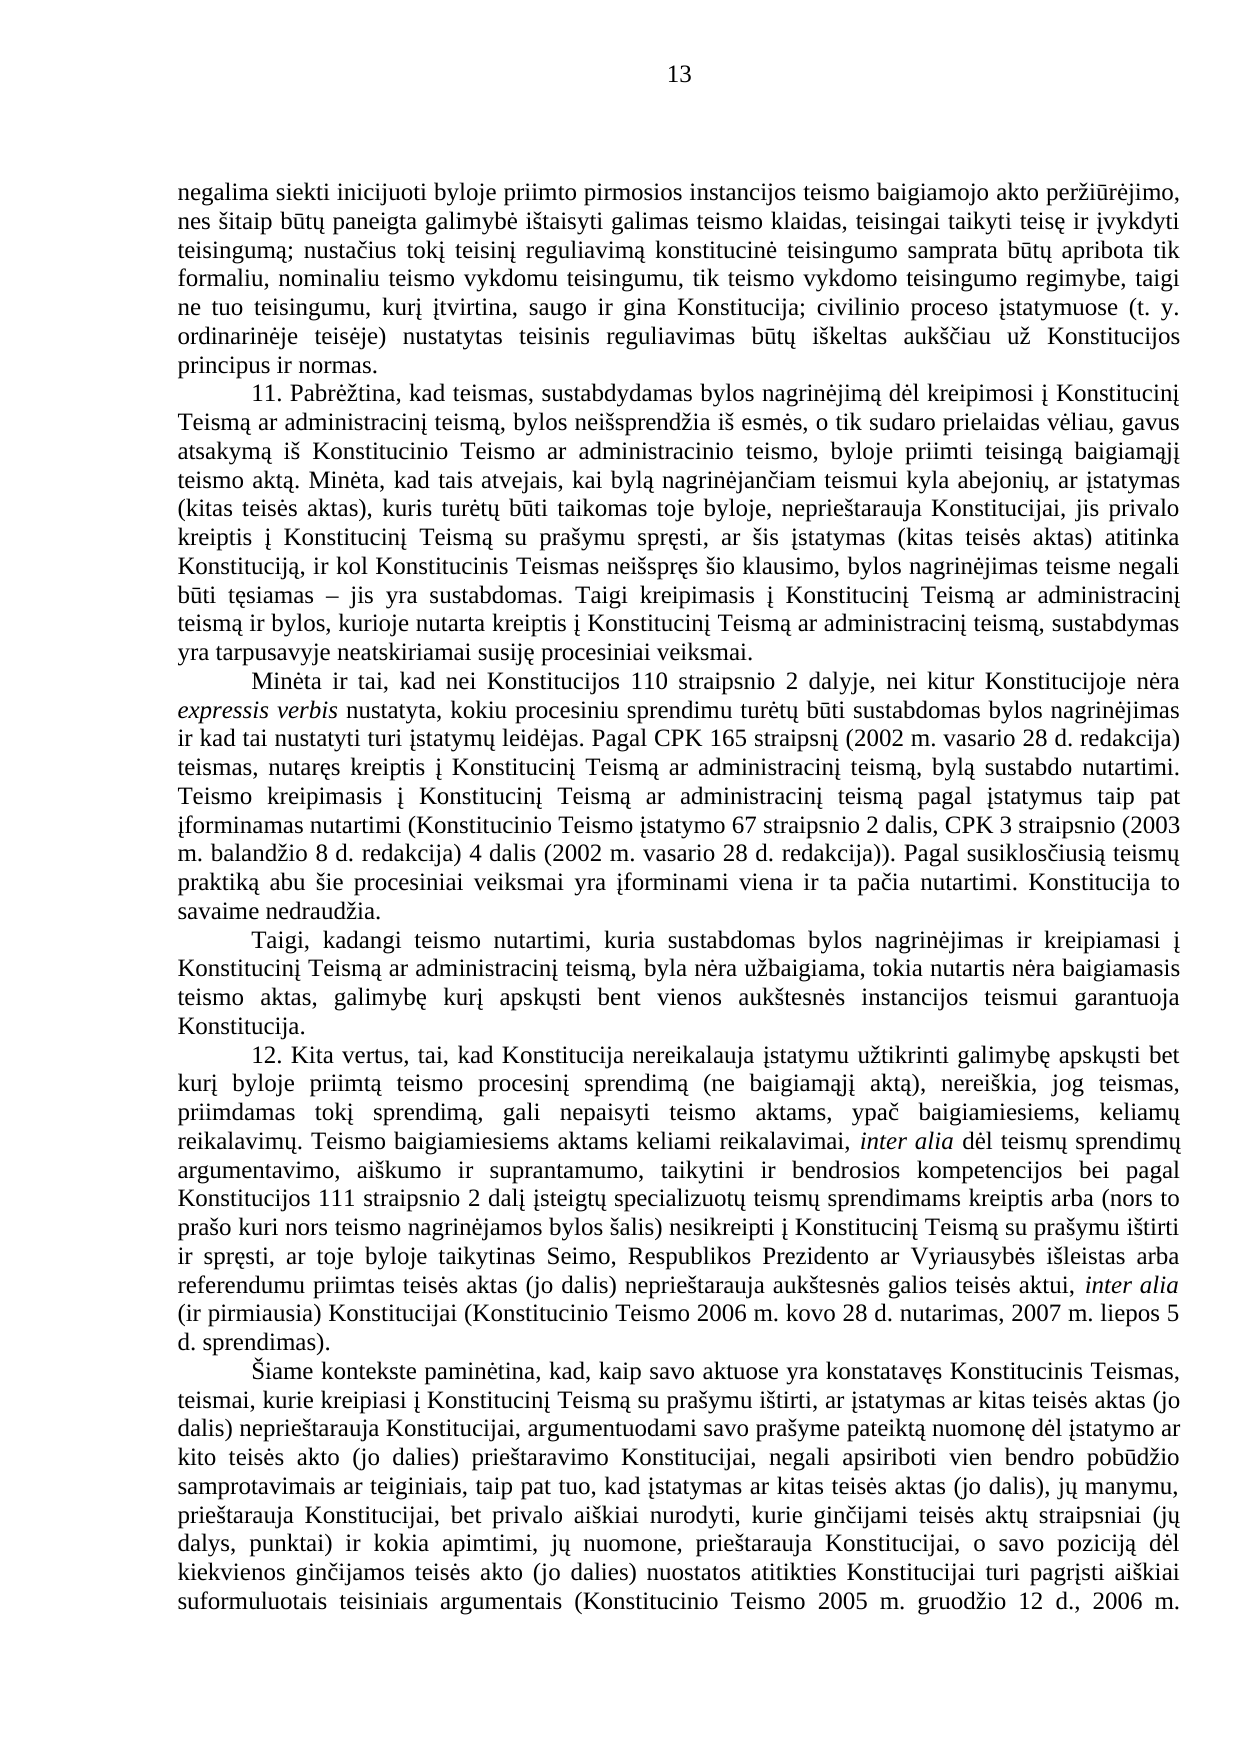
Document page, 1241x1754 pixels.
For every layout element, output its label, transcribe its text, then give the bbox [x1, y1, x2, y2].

text Minėta ir tai, kad nei Konstitucijos 110 straipsnio 2 dalyje, nei kitur Konstitucijoje nėra expressis verbis nustatyta, kokiu procesiniu sprendimu turėtų būti sustabdomas bylos nagrinėjimas ir kad tai nustatyti turi įstatymų leidėjas. Pagal CPK 165 straipsnį (2002 m. vasario 28 d. redakcija) teismas, nutaręs kreiptis į Konstitucinį Teismą ar administracinį teismą, bylą sustabdo nutartimi. Teismo kreipimasis į Konstitucinį Teismą ar administracinį teismą pagal įstatymus taip pat įforminamas nutartimi (Konstitucinio Teismo įstatymo 67 straipsnio 2 dalis, CPK 3 straipsnio (2003 m. balandžio 8 d. redakcija) 4 dalis (2002 m. vasario 28 d. redakcija)). Pagal susiklosčiusią teismų praktiką abu šie procesiniai veiksmai yra įforminami viena ir ta pačia nutartimi. Konstitucija to savaime nedraudžia. [177, 666, 1181, 925]
text 11. Pabrėžtina, kad teismas, sustabdydamas bylos nagrinėjimą dėl kreipimosi į Konstitucinį Teismą ar administracinį teismą, bylos neišsprendžia iš esmės, o tik sudaro prielaidas vėliau, gavus atsakymą iš Konstitucinio Teismo ar administracinio teismo, byloje priimti teisingą baigiamąjį teismo aktą. Minėta, kad tais atvejais, kai bylą nagrinėjančiam teismui kyla abejonių, ar įstatymas (kitas teisės aktas), kuris turėtų būti taikomas toje byloje, neprieštarauja Konstitucijai, jis privalo kreiptis į Konstitucinį Teismą su prašymu spręsti, ar šis įstatymas (kitas teisės aktas) atitinka Konstituciją, ir kol Konstitucinis Teismas neišspręs šio klausimo, bylos nagrinėjimas teisme negali būti tęsiamas – jis yra sustabdomas. Taigi kreipimasis į Konstitucinį Teismą ar administracinį teismą ir bylos, kurioje nutarta kreiptis į Konstitucinį Teismą ar administracinį teismą, sustabdymas yra tarpusavyje neatskiriamai susiję procesiniai veiksmai. [177, 378, 1181, 666]
text 12. Kita vertus, tai, kad Konstitucija nereikalauja įstatymu užtikrinti galimybę apskųsti bet kurį byloje priimtą teismo procesinį sprendimą (ne baigiamąjį aktą), nereiškia, jog teismas, priimdamas tokį sprendimą, gali nepaisyti teismo aktams, ypač baigiamiesiems, keliamų reikalavimų. Teismo baigiamiesiems aktams keliami reikalavimai, inter alia dėl teismų sprendimų argumentavimo, aiškumo ir suprantamumo, taikytini ir bendrosios kompetencijos bei pagal Konstitucijos 111 straipsnio 2 dalį įsteigtų specializuotų teismų sprendimams kreiptis arba (nors to prašo kuri nors teismo nagrinėjamos bylos šalis) nesikreipti į Konstitucinį Teismą su prašymu ištirti ir spręsti, ar toje byloje taikytinas Seimo, Respublikos Prezidento ar Vyriausybės išleistas arba referendumu priimtas teisės aktas (jo dalis) neprieštarauja aukštesnės galios teisės aktui, inter alia (ir pirmiausia) Konstitucijai (Konstitucinio Teismo 2006 m. kovo 28 d. nutarimas, 2007 m. liepos 5 d. sprendimas). [177, 1040, 1181, 1356]
text negalima siekti inicijuoti byloje priimto pirmosios instancijos teismo baigiamojo akto peržiūrėjimo, nes šitaip būtų paneigta galimybė ištaisyti galimas teismo klaidas, teisingai taikyti teisę ir įvykdyti teisingumą; nustačius tokį teisinį reguliavimą konstitucinė teisingumo samprata būtų apribota tik formaliu, nominaliu teismo vykdomu teisingumu, tik teismo vykdomo teisingumo regimybe, taigi ne tuo teisingumu, kurį įtvirtina, saugo ir gina Konstitucija; civilinio proceso įstatymuose (t. y. ordinarinėje teisėje) nustatytas teisinis reguliavimas būtų iškeltas aukščiau už Konstitucijos principus ir normas. [177, 177, 1181, 378]
text Šiame kontekste paminėtina, kad, kaip savo aktuose yra konstatavęs Konstitucinis Teismas, teismai, kurie kreipiasi į Konstitucinį Teismą su prašymu ištirti, ar įstatymas ar kitas teisės aktas (jo dalis) neprieštarauja Konstitucijai, argumentuodami savo prašyme pateiktą nuomonę dėl įstatymo ar kito teisės akto (jo dalies) prieštaravimo Konstitucijai, negali apsiriboti vien bendro pobūdžio samprotavimais ar teiginiais, taip pat tuo, kad įstatymas ar kitas teisės aktas (jo dalis), jų manymu, prieštarauja Konstitucijai, bet privalo aiškiai nurodyti, kurie ginčijami teisės aktų straipsniai (jų dalys, punktai) ir kokia apimtimi, jų nuomone, prieštarauja Konstitucijai, o savo poziciją dėl kiekvienos ginčijamos teisės akto (jo dalies) nuostatos atitikties Konstitucijai turi pagrįsti aiškiai suformuluotais teisiniais argumentais (Konstitucinio Teismo 2005 m. gruodžio 12 d., 2006 m. [177, 1356, 1181, 1615]
text Taigi, kadangi teismo nutartimi, kuria sustabdomas bylos nagrinėjimas ir kreipiamasi į Konstitucinį Teismą ar administracinį teismą, byla nėra užbaigiama, tokia nutartis nėra baigiamasis teismo aktas, galimybę kurį apskųsti bent vienos aukštesnės instancijos teismui garantuoja Konstitucija. [177, 925, 1181, 1040]
